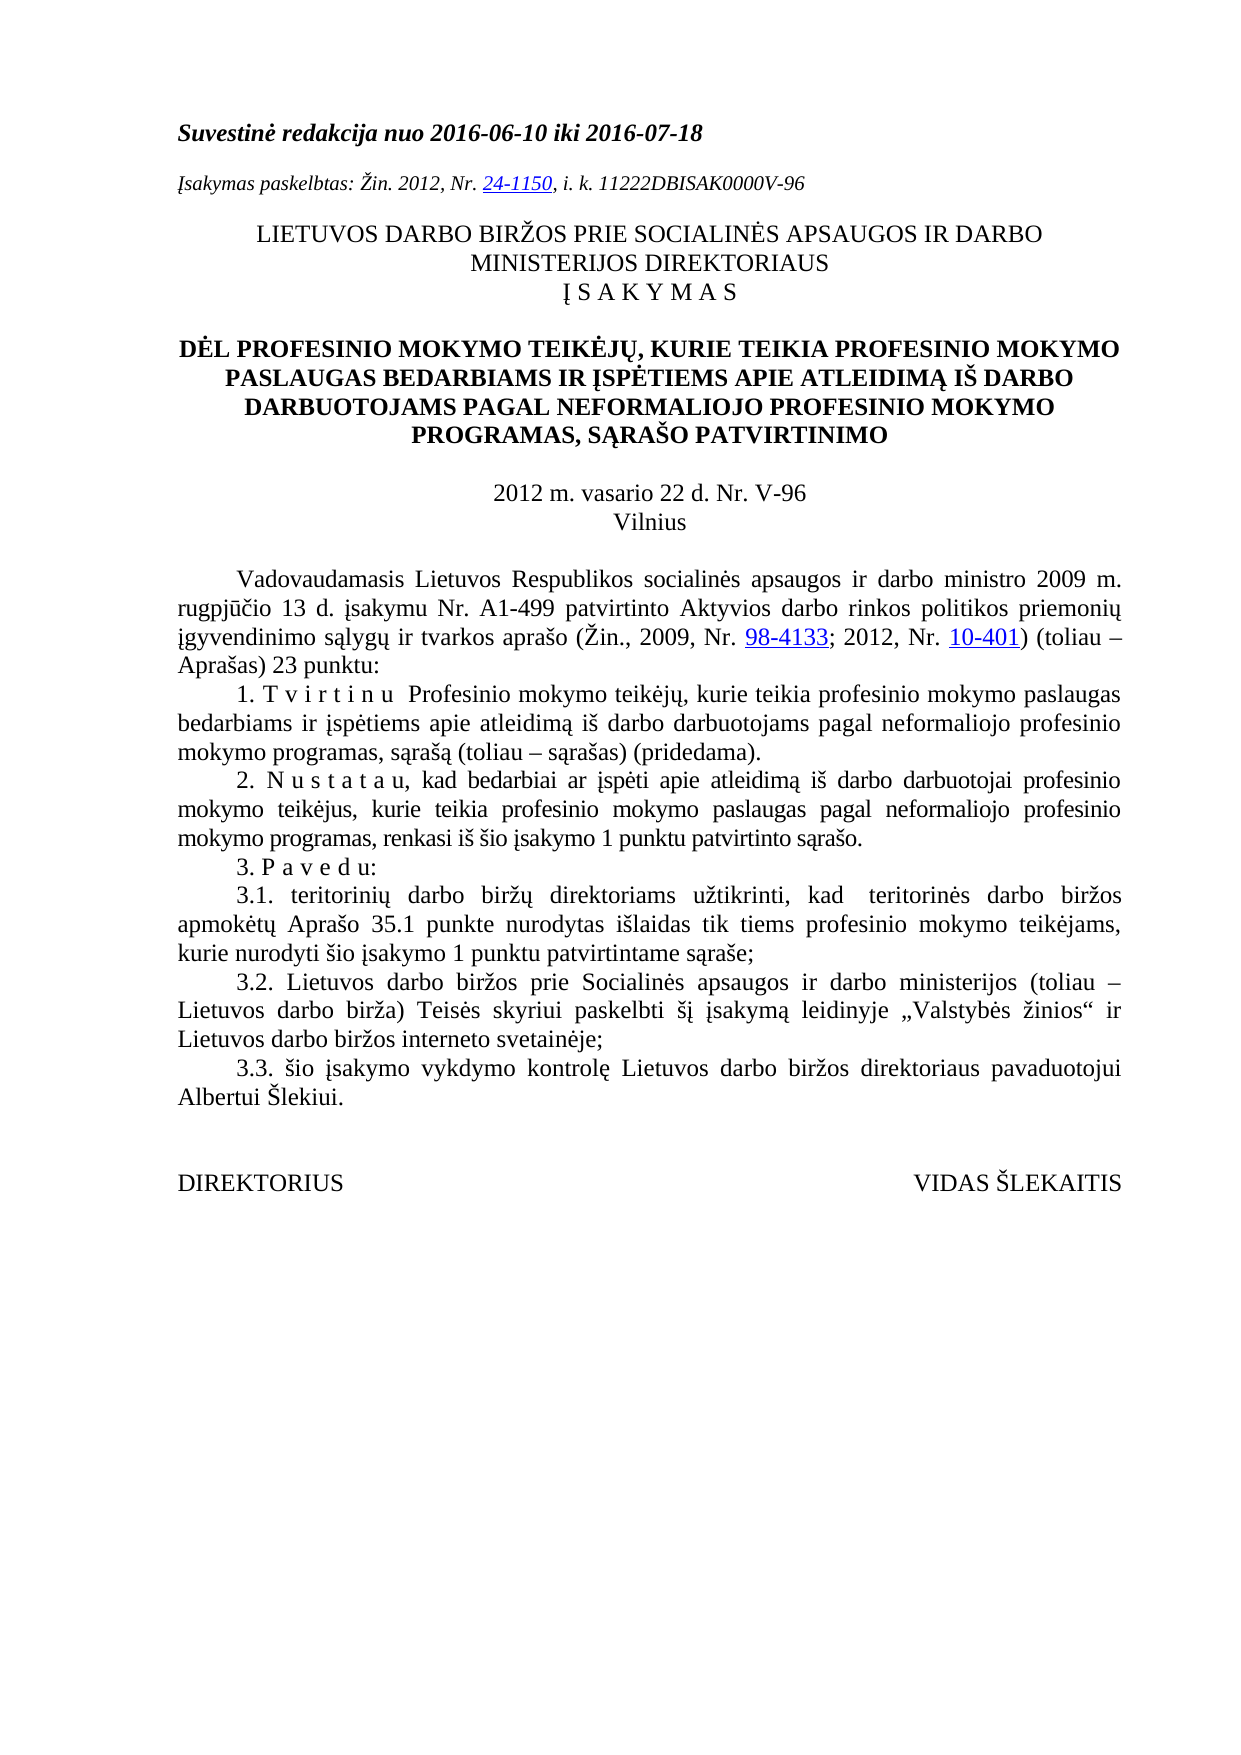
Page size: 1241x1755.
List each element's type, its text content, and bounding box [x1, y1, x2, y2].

text 3. Pavedu: [177, 852, 1122, 880]
text 3.2. Lietuvos darbo biržos prie Socialinės apsaugos ir darbo ministerijos (toliau – Lietuvos darbo birža) Teisės skyriui paskelbti šį įsakymą leidinyje „Valstybės žinios“ ir Lietuvos darbo biržos interneto svetainėje; [177, 967, 1122, 1053]
text Įsakymas paskelbtas: Žin. 2012, Nr. 24-1150, i. k. 11222DBISAK0000V-96 [177, 171, 1122, 195]
text 2012 m. vasario 22 d. Nr. V-96 [177, 478, 1122, 507]
text 3.1. teritorinių darbo biržų direktoriams užtikrinti, kad teritorinės darbo biržos apmokėtų Aprašo 35.1 punkte nurodytas išlaidas tik tiems profesinio mokymo teikėjams, kurie nurodyti šio įsakymo 1 punktu patvirtintame sąraše; [177, 880, 1122, 967]
text 2. Nustatau, kad bedarbiai ar įspėti apie atleidimą iš darbo darbuotojai profesinio mokymo teikėjus, kurie teikia profesinio mokymo paslaugas pagal neformaliojo profesinio mokymo programas, renkasi iš šio įsakymo 1 punktu patvirtinto sąrašo. [177, 765, 1122, 852]
text 3.3. šio įsakymo vykdymo kontrolę Lietuvos darbo biržos direktoriaus pavaduotojui Albertui Šlekiui. [177, 1053, 1122, 1110]
text 1. Tvirtinu Profesinio mokymo teikėjų, kurie teikia profesinio mokymo paslaugas bedarbiams ir įspėtiems apie atleidimą iš darbo darbuotojams pagal neformaliojo profesinio mokymo programas, sąrašą (toliau – sąrašas) (pridedama). [177, 679, 1122, 765]
text DĖL Profesinio mokymo teikėjų, kurie teikia profesinio mokymo paslaugas bedarbiams ir įspėtiems apie atleidimą iš darbo darbuotojams pagal Neformaliojo profesinio mokymo programas, sąrašo patvirtinimo [177, 334, 1122, 449]
text Į S A K Y M A S [177, 277, 1122, 305]
text Direktorius Vidas Šlekaitis [177, 1168, 1122, 1197]
text Vilnius [177, 507, 1122, 535]
text Suvestinė redakcija nuo 2016-06-10 iki 2016-07-18 [177, 118, 1122, 147]
text LIETUVOS DARBO BIRŽOS prie socialinės apsaugos ir darbo ministerijos DIREKTORIAUS [177, 219, 1122, 277]
text Vadovaudamasis Lietuvos Respublikos socialinės apsaugos ir darbo ministro 2009 m. rugpjūčio 13 d. įsakymu Nr. A1-499 patvirtinto Aktyvios darbo rinkos politikos priemonių įgyvendinimo sąlygų ir tvarkos aprašo (Žin., 2009, Nr. 98-4133; 2012, Nr. 10-401) (toliau – Aprašas) 23 punktu: [177, 564, 1122, 679]
